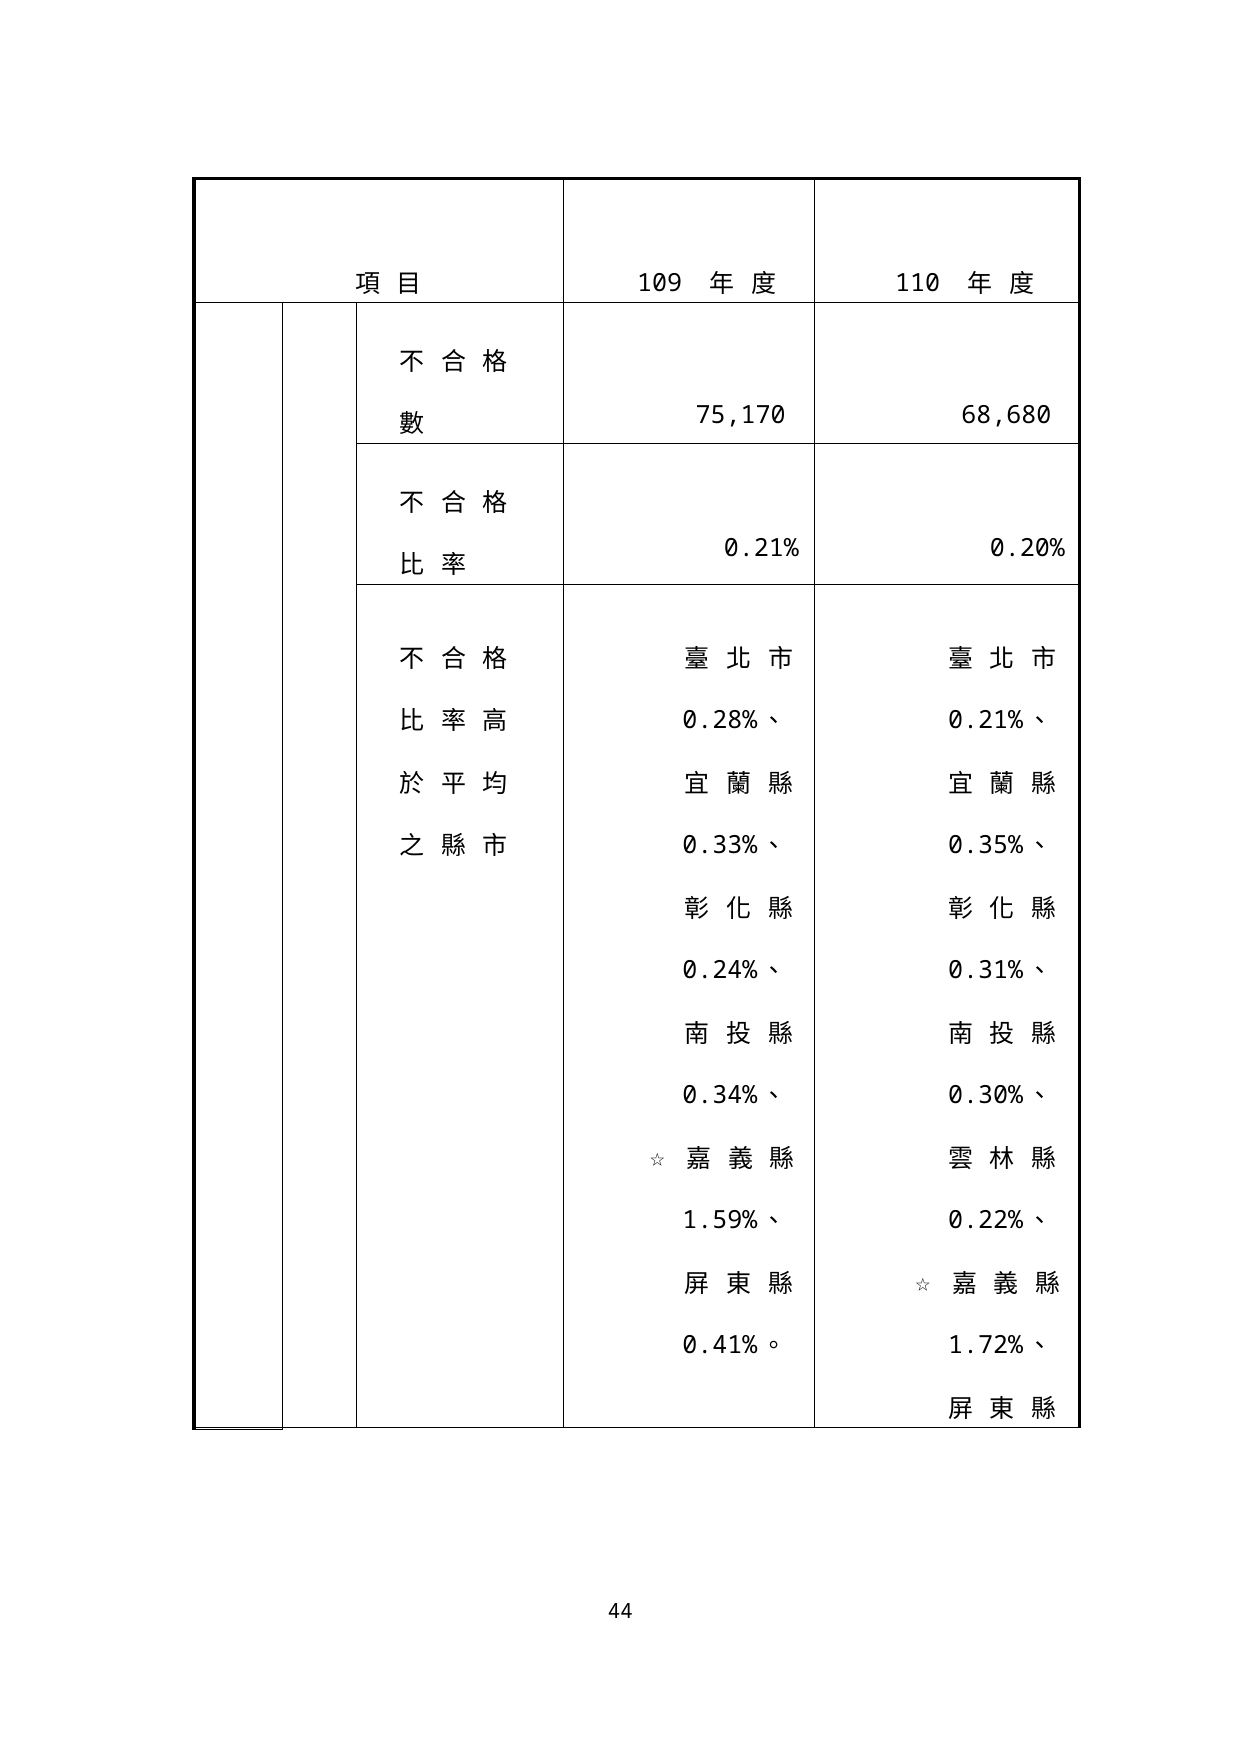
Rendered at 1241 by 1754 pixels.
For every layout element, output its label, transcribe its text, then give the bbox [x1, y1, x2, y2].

table_header 109年度 [564, 180, 814, 302]
table_cell 不合格比率高於平均之縣市 [357, 585, 563, 1427]
table_cell 臺北市0.21%、 宜蘭縣0.35%、 彰化縣0.31%、 南投縣0.30%、 雲林縣0.22%、 ☆嘉義縣1.72%、 屏東縣 [815, 585, 1078, 1427]
table_cell 0.20% [815, 444, 1078, 583]
table_cell [283, 303, 356, 1427]
table_header 項目 [196, 180, 563, 302]
table_cell 68,680 [815, 303, 1078, 443]
table_cell [196, 303, 282, 1427]
table_cell 0.21% [564, 444, 814, 583]
table_header 110年度 [815, 180, 1078, 302]
table_cell 不合格數 [357, 303, 563, 443]
table_cell 不合格比率 [357, 444, 563, 583]
table_cell 臺北市0.28%、 宜蘭縣0.33%、 彰化縣0.24%、 南投縣0.34%、 ☆嘉義縣1.59%、 屏東縣0.41%。 [564, 585, 814, 1427]
table_cell 75,170 [564, 303, 814, 443]
